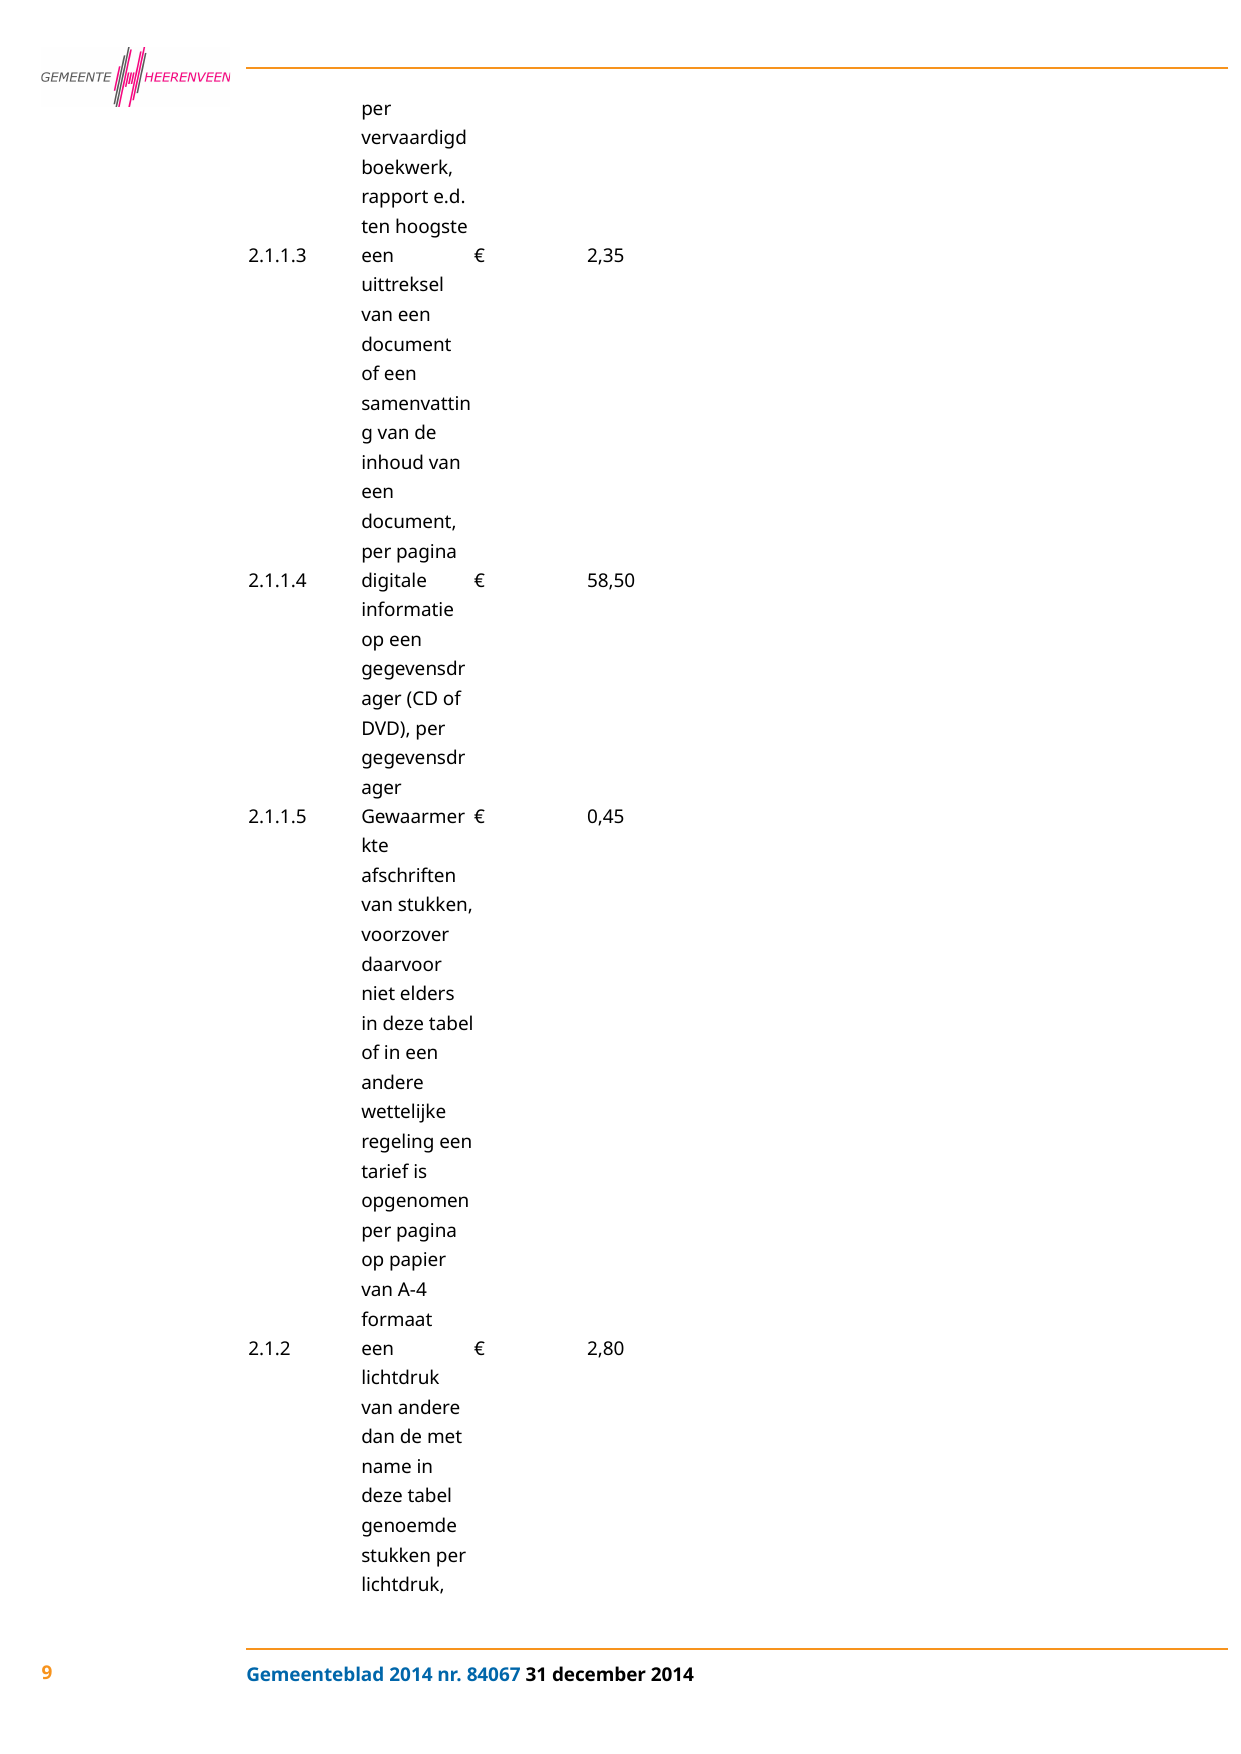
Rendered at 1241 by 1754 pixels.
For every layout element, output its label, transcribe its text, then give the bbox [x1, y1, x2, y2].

table_cell € [474, 803, 587, 1335]
table_cell € [474, 1335, 587, 1597]
table_cell 58,50 [587, 567, 700, 803]
table_cell [474, 95, 587, 242]
table_cell 2.1.2 [248, 1335, 361, 1597]
table_cell 2.1.1.5 [248, 803, 361, 1335]
table_cell Gewaarmerkte afschriften van stukken, voorzover daarvoor niet elders in deze tabel of in een andere wettelijke regeling een tarief is opgenomen per pagina op papier van A-4 formaat [361, 803, 474, 1335]
table_cell digitale informatie op een gegevensdrager (CD of DVD), per gegevensdrager [361, 567, 474, 803]
table_cell 2,35 [587, 242, 700, 567]
table_cell een lichtdruk van andere dan de met name in deze tabel genoemde stukken per lichtdruk, [361, 1335, 474, 1597]
table_cell een uittreksel van een document of een samenvatting van de inhoud van een document, per pagina [361, 242, 474, 567]
table_cell 2.1.1.4 [248, 567, 361, 803]
table_cell [248, 95, 361, 242]
picture [41, 47, 231, 107]
table_cell € [474, 567, 587, 803]
table_cell 2.1.1.3 [248, 242, 361, 567]
table_cell [587, 95, 700, 242]
table_cell € [474, 242, 587, 567]
table_cell per vervaardigd boekwerk, rapport e.d. ten hoogste [361, 95, 474, 242]
table_cell 2,80 [587, 1335, 700, 1597]
table_cell 0,45 [587, 803, 700, 1335]
